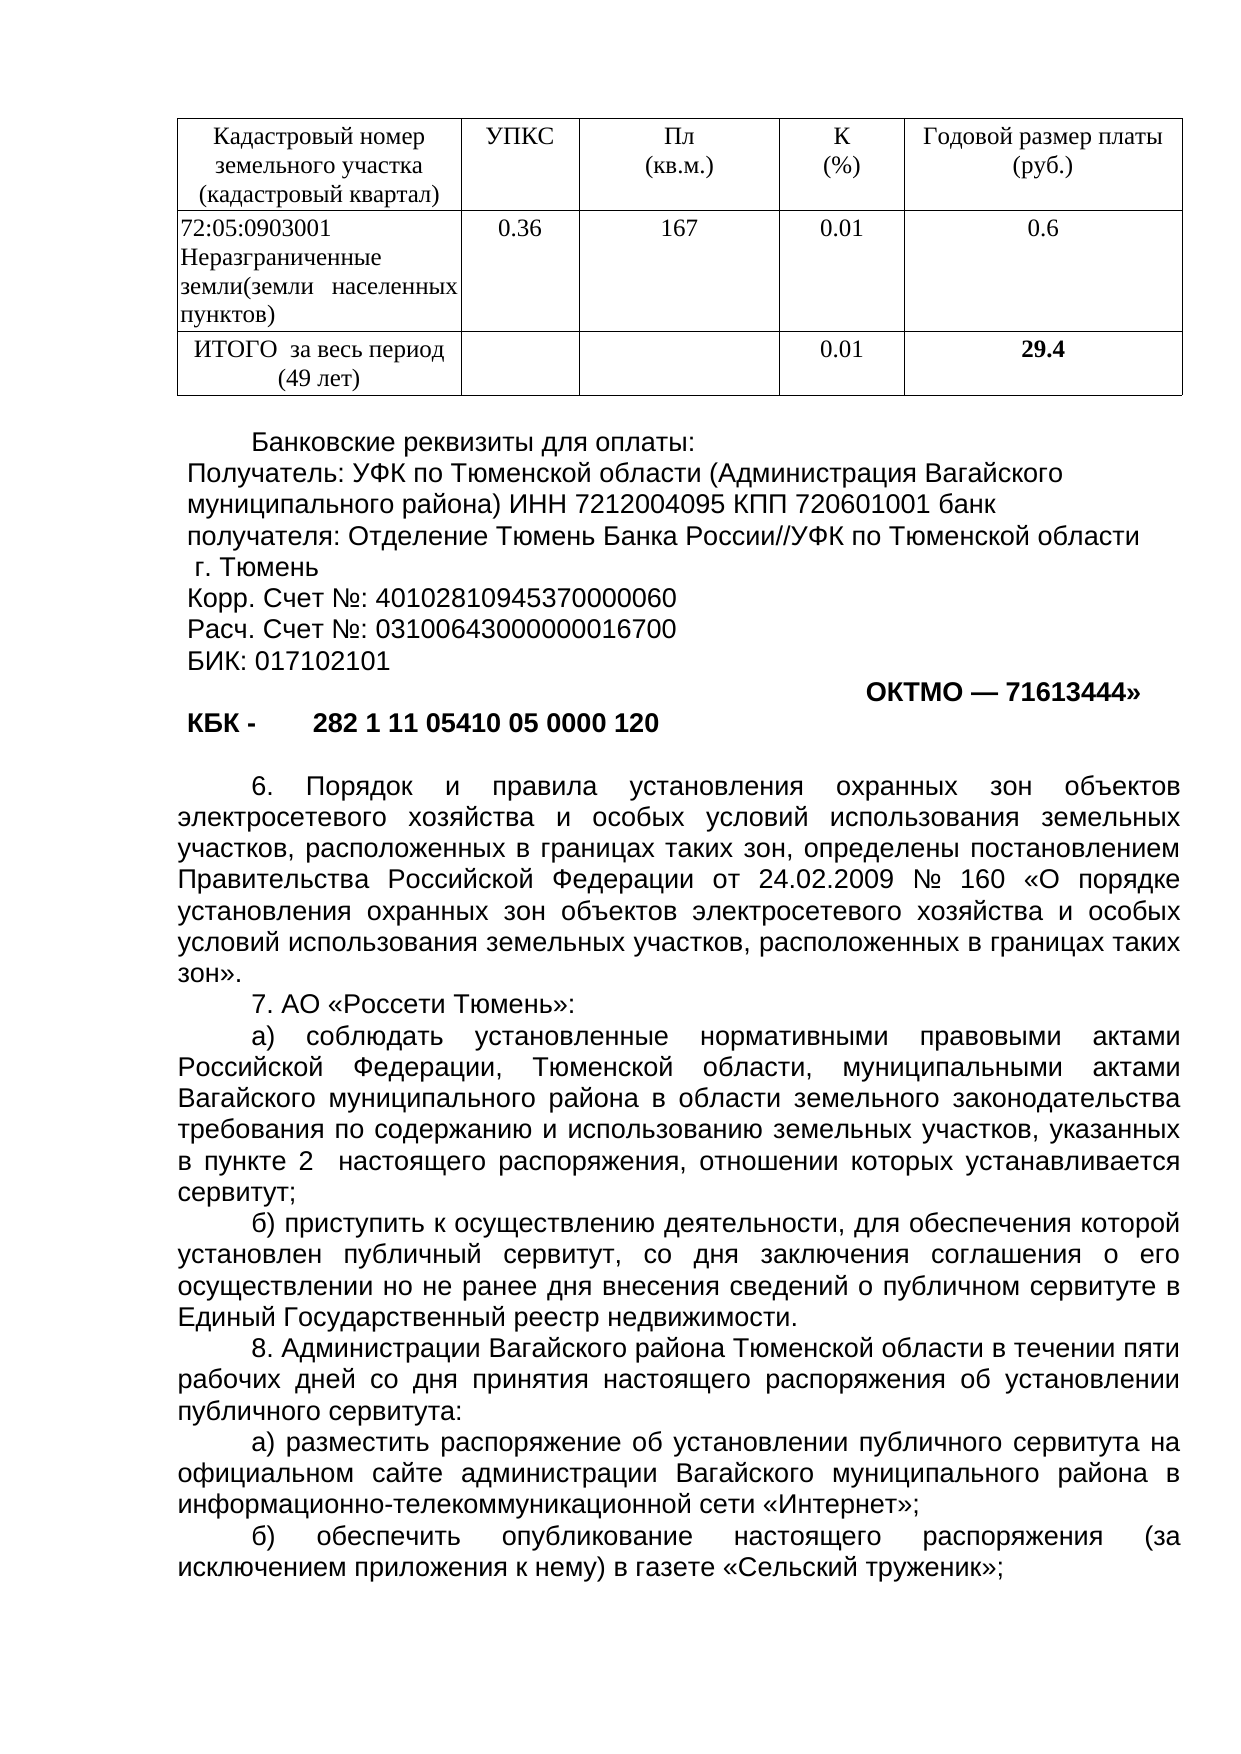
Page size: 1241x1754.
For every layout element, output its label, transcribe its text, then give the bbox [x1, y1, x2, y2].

table_header УПКС [462, 119, 579, 210]
table_cell 0,01 [780, 332, 904, 395]
table_cell 167 [580, 211, 779, 331]
text б) приступить к осуществлению деятельности, для обеспечения которой установлен публичный сервитут, со дня заключения соглашения о его осуществлении но не ранее дня внесения сведений о публичном сервитуте в Единый Государственный реестр недвижимости. [177, 1207, 1181, 1332]
table_cell [580, 332, 779, 395]
table_cell 29,4 [905, 332, 1182, 395]
text а) разместить распоряжение об установлении публичного сервитута на официальном сайте администрации Вагайского муниципального района в информационно-телекоммуникационной сети «Интернет»; [177, 1426, 1181, 1520]
text 7. АО «Россети Тюмень»: [177, 988, 1181, 1020]
table_header Пл (кв.м.) [580, 119, 779, 210]
text Банковские реквизиты для оплаты: [177, 426, 1181, 457]
table_cell [462, 332, 579, 395]
table_cell 0,01 [780, 211, 904, 331]
table_cell Корр. Счет №: 40102810945370000060 Расч. Счет №: 03100643000000016700 БИК: 017102101 [176, 582, 1240, 676]
table_header Кадастровый номер земельного участка (кадастровый квартал) [178, 119, 461, 210]
table_header Получатель: УФК по Тюменской области (Администрация Вагайского муниципального района) ИНН 7212004095 КПП 720601001 банк получателя: Отделение Тюмень Банка России//УФК по Тюменской области г. Тюмень [176, 457, 1240, 582]
text 8. Администрации Вагайского района Тюменской области в течении пяти рабочих дней со дня принятия настоящего распоряжения об установлении публичного сервитута: [177, 1332, 1181, 1426]
table_cell 72:05:0903001 Неразграниченные земли(земли населенных пунктов) [178, 211, 461, 331]
table_cell 0,36 [462, 211, 579, 331]
table_cell 282 1 11 05410 05 0000 120 [301, 676, 854, 738]
table_cell 0,6 [905, 211, 1182, 331]
text 6. Порядок и правила установления охранных зон объектов электросетевого хозяйства и особых условий использования земельных участков, расположенных в границах таких зон, определены постановлением Правительства Российской Федерации от 24.02.2009 № 160 «О порядке установления охранных зон объектов электросетевого хозяйства и особых условий использования земельных участков, расположенных в границах таких зон». [177, 770, 1181, 988]
table_header Годовой размер платы (руб.) [905, 119, 1182, 210]
text а) соблюдать установленные нормативными правовыми актами Российской Федерации, Тюменской области, муниципальными актами Вагайского муниципального района в области земельного законодательства требования по содержанию и использованию земельных участков, указанных в пункте 2 настоящего распоряжения, отношении которых устанавливается сервитут; [177, 1020, 1181, 1207]
table_cell КБК - [176, 676, 301, 738]
table_header К (%) [780, 119, 904, 210]
text б) обеспечить опубликование настоящего распоряжения (за исключением приложения к нему) в газете «Сельский труженик»; [177, 1520, 1181, 1582]
table_cell ИТОГО за весь период (49 лет) [178, 332, 461, 395]
table_cell ОКТМО — 71613444» [854, 676, 1240, 738]
